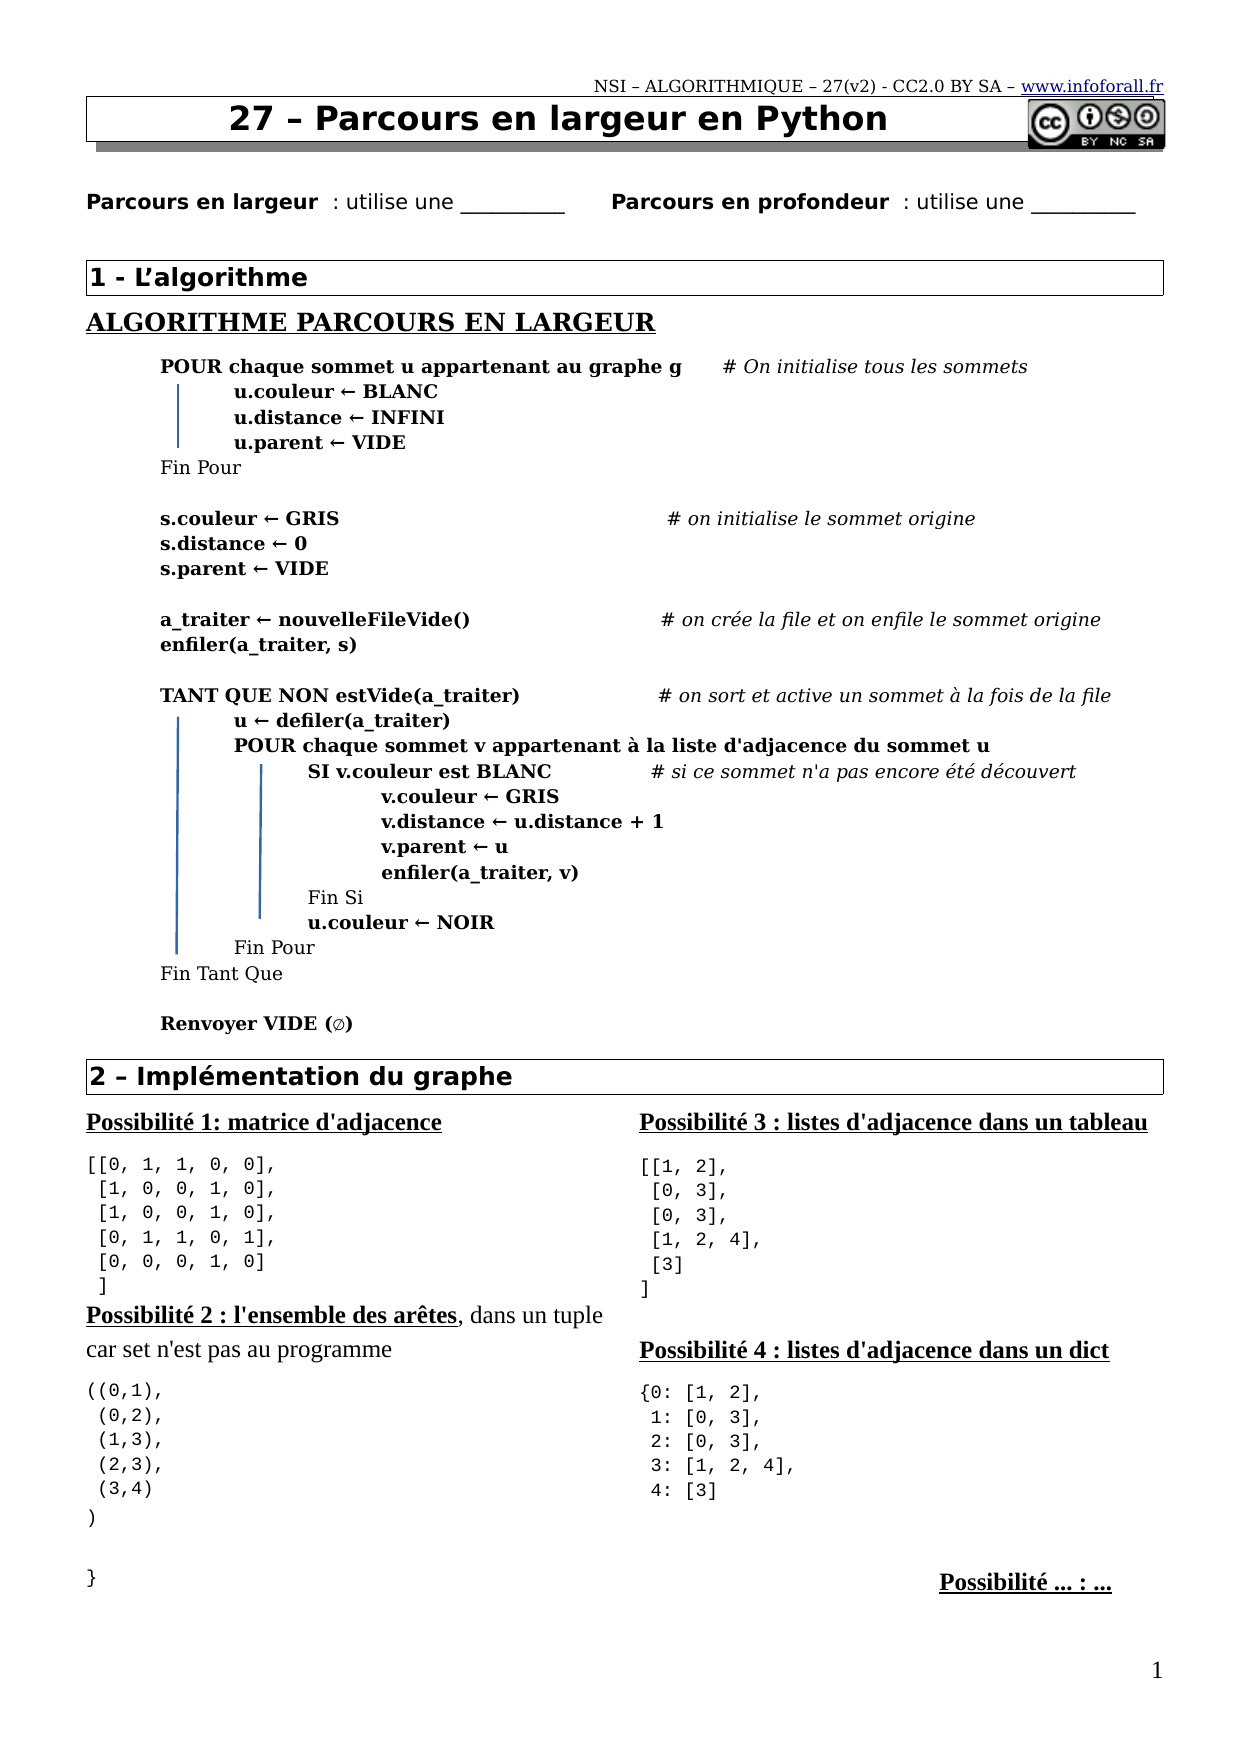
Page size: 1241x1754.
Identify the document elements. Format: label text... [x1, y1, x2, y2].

text NSI – ALGORITHMIQUE – 27(v2) - CC2.0 BY SA – www.infoforall.fr [86, 77, 1163, 96]
text Possibilité 2 : l'ensemble des arêtes, dans un tuple car set n'est pas au programme [86, 1301, 610, 1362]
list POUR chaque sommet u appartenant au graphe g # On initialise tous les sommets [130, 356, 1163, 378]
list TANT QUE NON estVide(a_traiter) # on sort et active un sommet à la fois de la file [130, 684, 1163, 707]
list Fin Si [278, 887, 1163, 909]
text [[1, 2], [639, 1157, 1163, 1178]
list Fin Tant Que [130, 962, 1163, 984]
text [0, 1, 1, 0, 1], [86, 1227, 610, 1249]
text [3] [639, 1254, 1163, 1276]
list Renvoyer VIDE (∅) [130, 1013, 1163, 1035]
text ((0,1), [86, 1381, 610, 1402]
text {0: [1, 2], [639, 1383, 1163, 1404]
text Possibilité 4 : listes d'adjacence dans un dict [639, 1336, 1163, 1364]
text 27 – Parcours en largeur en Python [87, 97, 1153, 141]
list enfiler(a_traiter, v) [352, 862, 1163, 884]
text ALGORITHME PARCOURS EN LARGEUR [86, 307, 1163, 337]
text Parcours en largeur : utilise une __________ Parcours en profondeur : utilise une __________ [86, 190, 1163, 215]
text ] [639, 1279, 1163, 1300]
list v.parent ← u [352, 836, 1163, 858]
text 3: [1, 2, 4], [639, 1456, 1163, 1477]
text (0,2), [86, 1406, 610, 1427]
text 4: [3] [639, 1481, 1163, 1502]
text Possibilité ... : ... [639, 1567, 1163, 1596]
list SI v.couleur est BLANC # si ce sommet n'a pas encore été découvert [278, 760, 1163, 782]
list a_traiter ← nouvelleFileVide() # on crée la file et on enfile le sommet origine [130, 608, 1163, 631]
picture [1027, 99, 1166, 149]
text [0, 0, 0, 1, 0] [86, 1252, 610, 1273]
list Fin Pour [130, 457, 1163, 479]
list u.parent ← VIDE [204, 432, 1163, 454]
text (1,3), [86, 1430, 610, 1451]
text (2,3), [86, 1454, 610, 1476]
text 1: [0, 3], [639, 1407, 1163, 1429]
text } [86, 1567, 610, 1589]
list u.couleur ← NOIR [278, 912, 1163, 934]
subtitle 1 - L’algorithme [87, 261, 1163, 295]
text [[0, 1, 1, 0, 0], [86, 1154, 610, 1176]
text ) [86, 1503, 610, 1531]
list s.distance ← 0 [130, 533, 1163, 555]
list u.distance ← INFINI [204, 406, 1163, 428]
list v.couleur ← GRIS [352, 786, 1163, 808]
text ] [86, 1276, 610, 1297]
list enfiler(a_traiter, s) [130, 634, 1163, 656]
text [1, 2, 4], [639, 1230, 1163, 1251]
text (3,4) [86, 1479, 610, 1500]
text Possibilité 3 : listes d'adjacence dans un tableau [639, 1107, 1163, 1138]
list u.couleur ← BLANC [204, 381, 1163, 403]
text [0, 3], [639, 1181, 1163, 1202]
list Fin Pour [204, 937, 1163, 959]
text [1, 0, 0, 1, 0], [86, 1179, 610, 1200]
list s.couleur ← GRIS # on initialise le sommet origine [130, 507, 1163, 529]
list s.parent ← VIDE [130, 558, 1163, 580]
text [0, 3], [639, 1206, 1163, 1227]
list POUR chaque sommet v appartenant à la liste d'adjacence du sommet u [204, 735, 1163, 757]
list u ← defiler(a_traiter) [204, 710, 1163, 732]
list v.distance ← u.distance + 1 [352, 811, 1163, 833]
text Possibilité 1: matrice d'adjacence [86, 1107, 610, 1136]
subtitle 2 – Implémentation du graphe [87, 1060, 1163, 1094]
text [1, 0, 0, 1, 0], [86, 1203, 610, 1224]
text 2: [0, 3], [639, 1432, 1163, 1453]
